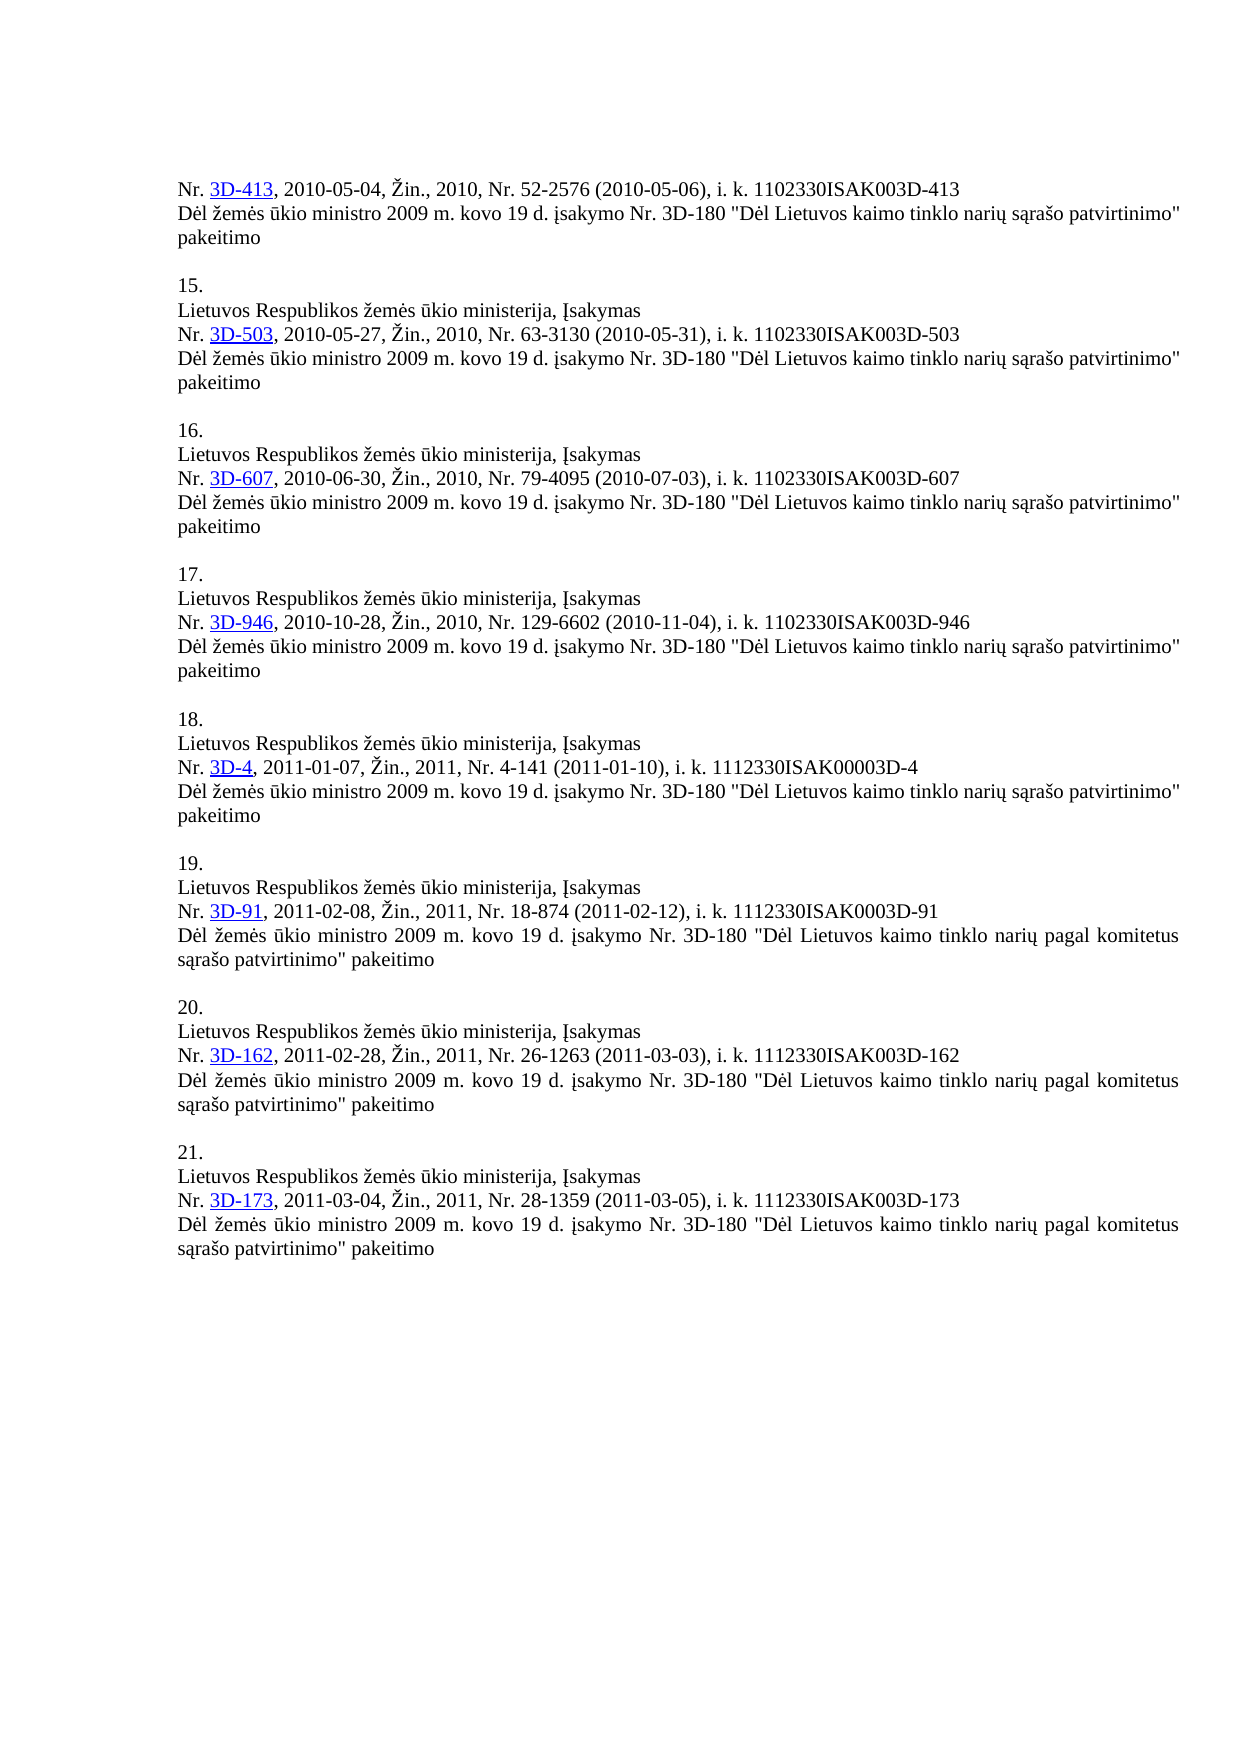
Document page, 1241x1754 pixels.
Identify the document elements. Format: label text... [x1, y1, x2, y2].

text 17. [177, 562, 1181, 586]
text Dėl žemės ūkio ministro 2009 m. kovo 19 d. įsakymo Nr. 3D-180 "Dėl Lietuvos kaimo tinklo narių sąrašo patvirtinimo" pakeitimo [177, 201, 1181, 249]
text Lietuvos Respublikos žemės ūkio ministerija, Įsakymas [177, 442, 1181, 466]
text Dėl žemės ūkio ministro 2009 m. kovo 19 d. įsakymo Nr. 3D-180 "Dėl Lietuvos kaimo tinklo narių sąrašo patvirtinimo" pakeitimo [177, 346, 1181, 394]
text Nr. 3D-162, 2011-02-28, Žin., 2011, Nr. 26-1263 (2011-03-03), i. k. 1112330ISAK003D-162 [177, 1043, 1181, 1067]
text 18. [177, 707, 1181, 731]
text Lietuvos Respublikos žemės ūkio ministerija, Įsakymas [177, 1164, 1181, 1188]
text 20. [177, 995, 1181, 1019]
text Lietuvos Respublikos žemės ūkio ministerija, Įsakymas [177, 731, 1181, 755]
text Dėl žemės ūkio ministro 2009 m. kovo 19 d. įsakymo Nr. 3D-180 "Dėl Lietuvos kaimo tinklo narių sąrašo patvirtinimo" pakeitimo [177, 779, 1181, 827]
text Lietuvos Respublikos žemės ūkio ministerija, Įsakymas [177, 875, 1181, 899]
text Dėl žemės ūkio ministro 2009 m. kovo 19 d. įsakymo Nr. 3D-180 "Dėl Lietuvos kaimo tinklo narių pagal komitetus sąrašo patvirtinimo" pakeitimo [177, 1067, 1181, 1116]
text Lietuvos Respublikos žemės ūkio ministerija, Įsakymas [177, 1019, 1181, 1043]
text Lietuvos Respublikos žemės ūkio ministerija, Įsakymas [177, 586, 1181, 610]
text Nr. 3D-91, 2011-02-08, Žin., 2011, Nr. 18-874 (2011-02-12), i. k. 1112330ISAK0003D-91 [177, 899, 1181, 923]
text Nr. 3D-503, 2010-05-27, Žin., 2010, Nr. 63-3130 (2010-05-31), i. k. 1102330ISAK003D-503 [177, 322, 1181, 346]
text Dėl žemės ūkio ministro 2009 m. kovo 19 d. įsakymo Nr. 3D-180 "Dėl Lietuvos kaimo tinklo narių pagal komitetus sąrašo patvirtinimo" pakeitimo [177, 923, 1181, 971]
text Nr. 3D-607, 2010-06-30, Žin., 2010, Nr. 79-4095 (2010-07-03), i. k. 1102330ISAK003D-607 [177, 466, 1181, 490]
text Dėl žemės ūkio ministro 2009 m. kovo 19 d. įsakymo Nr. 3D-180 "Dėl Lietuvos kaimo tinklo narių sąrašo patvirtinimo" pakeitimo [177, 634, 1181, 682]
text 21. [177, 1140, 1181, 1164]
text 15. [177, 273, 1181, 297]
text 19. [177, 851, 1181, 875]
text Nr. 3D-4, 2011-01-07, Žin., 2011, Nr. 4-141 (2011-01-10), i. k. 1112330ISAK00003D-4 [177, 755, 1181, 779]
text Dėl žemės ūkio ministro 2009 m. kovo 19 d. įsakymo Nr. 3D-180 "Dėl Lietuvos kaimo tinklo narių pagal komitetus sąrašo patvirtinimo" pakeitimo [177, 1212, 1181, 1260]
text 16. [177, 418, 1181, 442]
text Dėl žemės ūkio ministro 2009 m. kovo 19 d. įsakymo Nr. 3D-180 "Dėl Lietuvos kaimo tinklo narių sąrašo patvirtinimo" pakeitimo [177, 490, 1181, 538]
text Lietuvos Respublikos žemės ūkio ministerija, Įsakymas [177, 297, 1181, 322]
text Nr. 3D-173, 2011-03-04, Žin., 2011, Nr. 28-1359 (2011-03-05), i. k. 1112330ISAK003D-173 [177, 1188, 1181, 1212]
text Nr. 3D-946, 2010-10-28, Žin., 2010, Nr. 129-6602 (2010-11-04), i. k. 1102330ISAK003D-946 [177, 610, 1181, 634]
text Nr. 3D-413, 2010-05-04, Žin., 2010, Nr. 52-2576 (2010-05-06), i. k. 1102330ISAK003D-413 [177, 177, 1181, 201]
